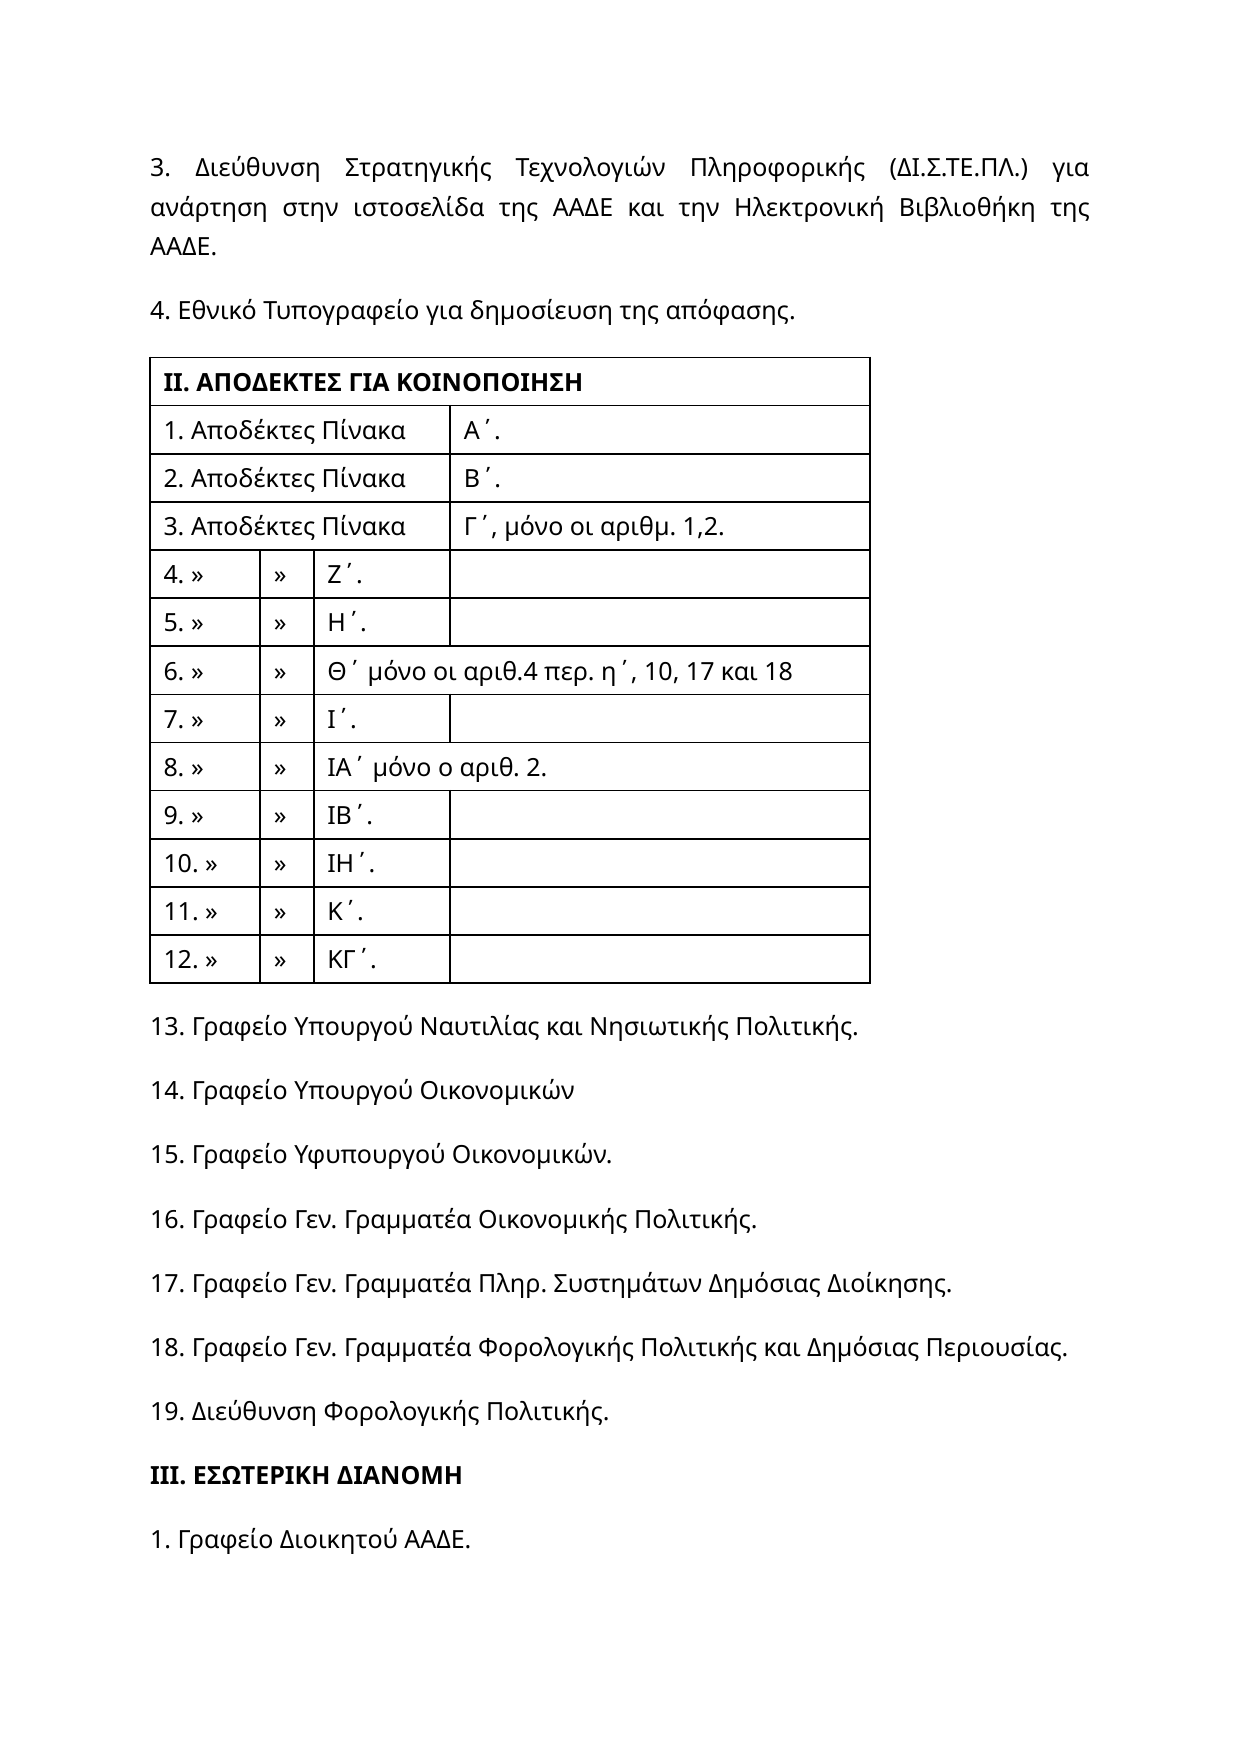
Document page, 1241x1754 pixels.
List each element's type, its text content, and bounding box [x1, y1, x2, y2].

table_cell [451, 791, 869, 838]
table_cell [451, 936, 869, 982]
table_cell ΙΑ΄ μόνο ο αριθ. 2. [315, 743, 869, 790]
table_cell [451, 840, 869, 886]
table_cell » [261, 599, 313, 645]
table_cell Γ΄, μόνο οι αριθμ. 1,2. [451, 503, 869, 549]
table_cell » [261, 888, 313, 934]
table_cell Ζ΄. [315, 551, 449, 597]
text 13. Γραφείο Υπουργού Ναυτιλίας και Νησιωτικής Πολιτικής. [150, 1009, 1090, 1043]
table_cell ΙΒ΄. [315, 791, 449, 838]
table_cell » [261, 743, 313, 790]
table_cell 3. Αποδέκτες Πίνακα [151, 503, 449, 549]
table_cell ΙΗ΄. [315, 840, 449, 886]
table_cell 1. Αποδέκτες Πίνακα [151, 406, 449, 453]
table_cell Α΄. [451, 406, 869, 453]
text 4. Εθνικό Τυπογραφείο για δημοσίευση της απόφασης. [150, 292, 1090, 327]
table_cell 8. » [151, 743, 259, 790]
table_cell » [261, 695, 313, 742]
table_cell » [261, 791, 313, 838]
table_cell » [261, 936, 313, 982]
table_cell 10. » [151, 840, 259, 886]
table_cell Ι΄. [315, 695, 449, 742]
table_cell Κ΄. [315, 888, 449, 934]
table_cell 4. » [151, 551, 259, 597]
text 14. Γραφείο Υπουργού Οικονομικών [150, 1073, 1090, 1107]
text ΙΙΙ. ΕΣΩΤΕΡΙΚΗ ΔΙΑΝΟΜΗ [150, 1458, 1090, 1492]
text 15. Γραφείο Υφυπουργού Οικονομικών. [150, 1137, 1090, 1171]
table_cell » [261, 840, 313, 886]
text 18. Γραφείο Γεν. Γραμματέα Φορολογικής Πολιτικής και Δημόσιας Περιουσίας. [150, 1330, 1090, 1364]
table_cell Β΄. [451, 455, 869, 501]
table_cell [451, 551, 869, 597]
table_header ΙΙ. ΑΠΟΔΕΚΤΕΣ ΓΙΑ ΚΟΙΝΟΠΟΙΗΣΗ [151, 358, 869, 405]
table_cell 5. » [151, 599, 259, 645]
text 16. Γραφείο Γεν. Γραμματέα Οικονομικής Πολιτικής. [150, 1201, 1090, 1235]
table_cell [451, 888, 869, 934]
table_cell 7. » [151, 695, 259, 742]
table_cell [451, 599, 869, 645]
table_cell [451, 695, 869, 742]
table_cell Θ΄ μόνο οι αριθ.4 περ. η΄, 10, 17 και 18 [315, 647, 869, 693]
table_cell 9. » [151, 791, 259, 838]
text 17. Γραφείο Γεν. Γραμματέα Πληρ. Συστημάτων Δημόσιας Διοίκησης. [150, 1266, 1090, 1299]
table_cell Η΄. [315, 599, 449, 645]
text 19. Διεύθυνση Φορολογικής Πολιτικής. [150, 1394, 1090, 1428]
table_cell » [261, 647, 313, 693]
text 1. Γραφείο Διοικητού ΑΑΔΕ. [150, 1522, 1090, 1556]
table_cell 12. » [151, 936, 259, 982]
table_cell 11. » [151, 888, 259, 934]
table_cell » [261, 551, 313, 597]
table_cell ΚΓ΄. [315, 936, 449, 982]
table_cell 6. » [151, 647, 259, 693]
table_cell 2. Αποδέκτες Πίνακα [151, 455, 449, 501]
text 3. Διεύθυνση Στρατηγικής Τεχνολογιών Πληροφορικής (ΔΙ.Σ.ΤΕ.ΠΛ.) για ανάρτηση στην ιστοσελίδα της ΑΑΔΕ και την Ηλεκτρονική Βιβλιοθήκη της ΑΑΔΕ. [150, 150, 1090, 262]
